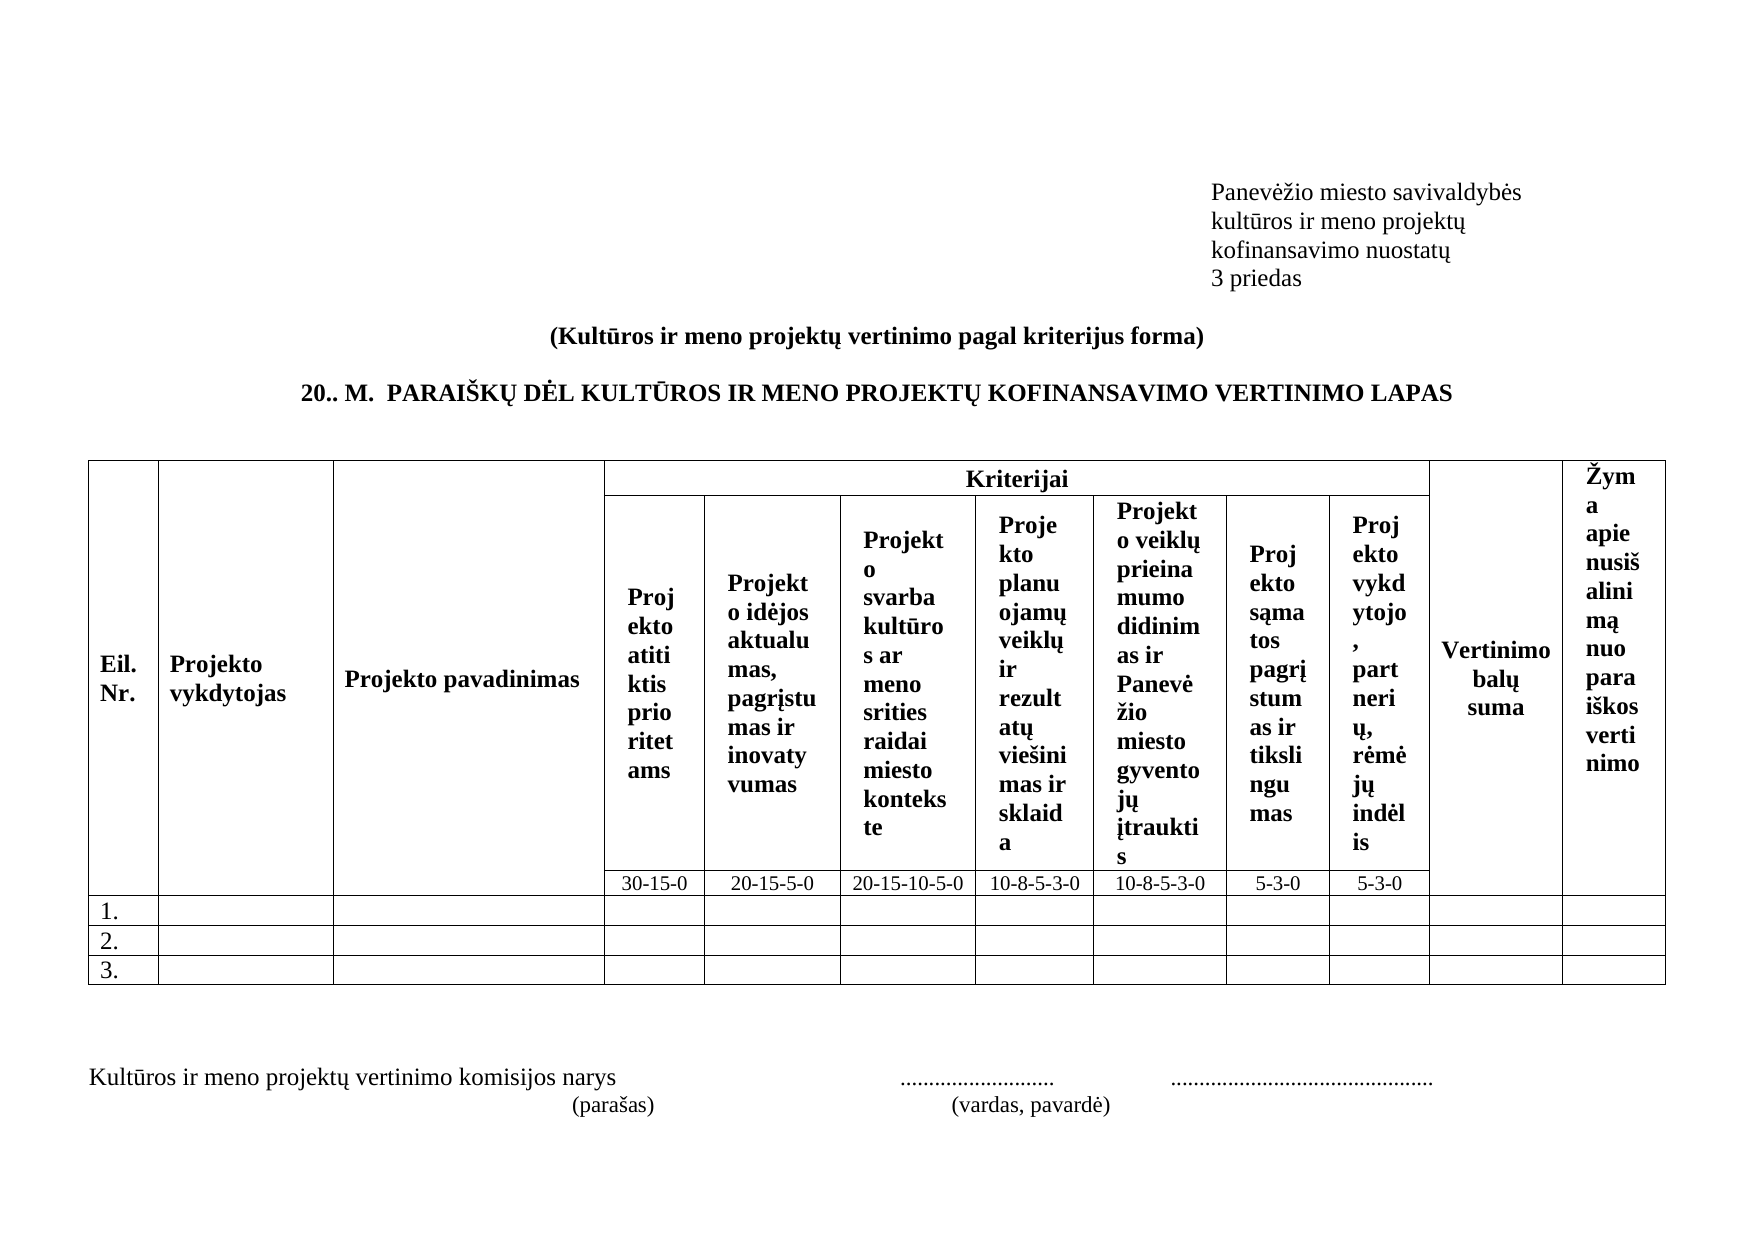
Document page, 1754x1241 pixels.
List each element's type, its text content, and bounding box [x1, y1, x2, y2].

table_cell [605, 926, 704, 954]
table_cell [705, 956, 840, 984]
table_cell [1330, 926, 1429, 954]
table_cell [334, 926, 604, 954]
table_cell [1330, 896, 1429, 925]
text (parašas) (vardas, pavardė) [89, 1091, 1665, 1117]
table_cell [705, 926, 840, 954]
table_cell [1430, 956, 1562, 984]
table_cell 5-3-0 [1330, 871, 1429, 895]
table_cell [605, 896, 704, 925]
table_cell [841, 926, 975, 954]
text 20.. M. PARAIŠKŲ DĖL KULTŪROS IR MENO PROJEKTŲ KOFINANSAVIMO VERTINIMO LAPAS [89, 378, 1665, 407]
table_cell [1094, 956, 1226, 984]
table_header Žyma apie nusišalinimą nuo paraiškos vertinimo [1563, 461, 1665, 895]
table_cell Projekto idėjos aktualumas, pagrįstumas ir inovatyvumas [705, 496, 840, 870]
table_header Eil. Nr. [89, 461, 158, 895]
table_cell Projekto sąmatos pagrįstumas ir tikslingumas [1227, 496, 1329, 870]
text Panevėžio miesto savivaldybės [620, 177, 1665, 206]
table_cell [159, 956, 333, 984]
table_cell [159, 926, 333, 954]
table_cell Projekto atitiktis prioritetams [605, 496, 704, 870]
table_cell [1227, 926, 1329, 954]
text 3 priedas [764, 263, 1665, 292]
table_cell [1563, 896, 1665, 925]
table_cell [1330, 956, 1429, 984]
table_cell [976, 956, 1093, 984]
text kofinansavimo nuostatų [620, 235, 1665, 263]
table_cell [159, 896, 333, 925]
table_cell 10-8-5-3-0 [1094, 871, 1226, 895]
table_header Vertinimo balų suma [1430, 461, 1562, 895]
table_cell 1. [89, 896, 158, 925]
table_cell 5-3-0 [1227, 871, 1329, 895]
table_cell [1227, 896, 1329, 925]
table_cell Projekto svarba kultūros ar meno srities raidai miesto kontekste [841, 496, 975, 870]
table_cell [334, 896, 604, 925]
table_header Projekto vykdytojas [159, 461, 333, 895]
table_cell [1563, 926, 1665, 954]
table_cell [1094, 926, 1226, 954]
table_cell 30-15-0 [605, 871, 704, 895]
table_cell [841, 896, 975, 925]
text kultūros ir meno projektų [620, 206, 1665, 235]
table_cell 10-8-5-3-0 [976, 871, 1093, 895]
table_header Kriterijai [605, 461, 1429, 495]
table_cell [841, 956, 975, 984]
table_cell [334, 956, 604, 984]
table_cell 3. [89, 956, 158, 984]
table_cell Projekto vykdytojo, partnerių, rėmėjų indėlis [1330, 496, 1429, 870]
table_cell [1430, 926, 1562, 954]
text (Kultūros ir meno projektų vertinimo pagal kriterijus forma) [89, 321, 1665, 350]
table_cell [705, 896, 840, 925]
table_cell 20-15-5-0 [705, 871, 840, 895]
table_cell [1227, 956, 1329, 984]
table_cell Projekto planuojamų veiklų ir rezultatų viešinimas ir sklaida [976, 496, 1093, 870]
table_cell 20-15-10-5-0 [841, 871, 975, 895]
table_cell [976, 896, 1093, 925]
table_cell [1430, 896, 1562, 925]
table_cell [1563, 956, 1665, 984]
table_cell 2. [89, 926, 158, 954]
table_cell Projekto veiklų prieinamumo didinimas ir Panevėžio miesto gyventojų įtrauktis [1094, 496, 1226, 870]
table_cell [976, 926, 1093, 954]
text Kultūros ir meno projektų vertinimo komisijos narys ........................... .............................................. [89, 1062, 1665, 1091]
table_cell [605, 956, 704, 984]
table_header Projekto pavadinimas [334, 461, 604, 895]
table_cell [1094, 896, 1226, 925]
